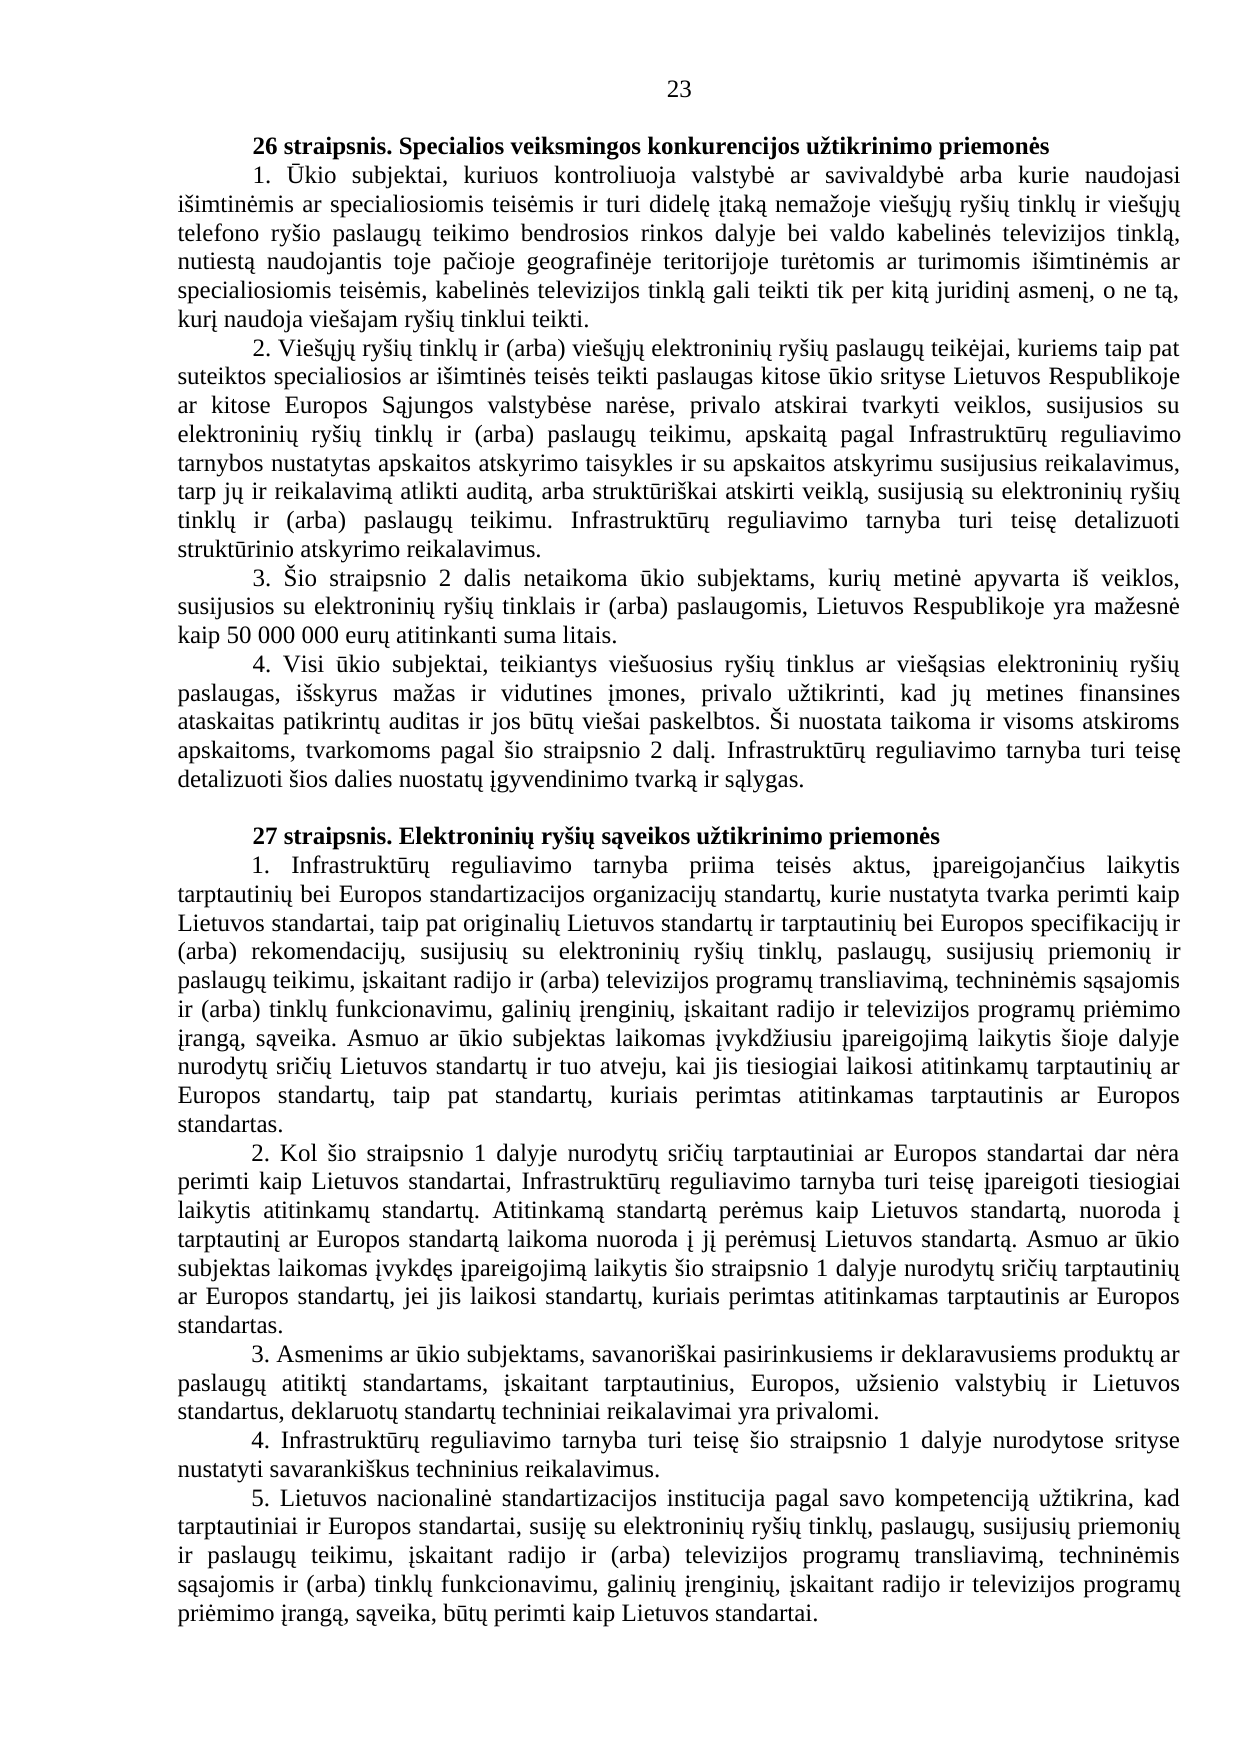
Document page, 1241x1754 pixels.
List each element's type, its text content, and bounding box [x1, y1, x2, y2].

text 4. Infrastruktūrų reguliavimo tarnyba turi teisę šio straipsnio 1 dalyje nurodytose srityse nustatyti savarankiškus techninius reikalavimus. [177, 1425, 1181, 1483]
text 3. Asmenims ar ūkio subjektams, savanoriškai pasirinkusiems ir deklaravusiems produktų ar paslaugų atitiktį standartams, įskaitant tarptautinius, Europos, užsienio valstybių ir Lietuvos standartus, deklaruotų standartų techniniai reikalavimai yra privalomi. [177, 1339, 1181, 1425]
text 27 straipsnis. Elektroninių ryšių sąveikos užtikrinimo priemonės [252, 821, 1181, 850]
text 2. Kol šio straipsnio 1 dalyje nurodytų sričių tarptautiniai ar Europos standartai dar nėra perimti kaip Lietuvos standartai, Infrastruktūrų reguliavimo tarnyba turi teisę įpareigoti tiesiogiai laikytis atitinkamų standartų. Atitinkamą standartą perėmus kaip Lietuvos standartą, nuoroda į tarptautinį ar Europos standartą laikoma nuoroda į jį perėmusį Lietuvos standartą. Asmuo ar ūkio subjektas laikomas įvykdęs įpareigojimą laikytis šio straipsnio 1 dalyje nurodytų sričių tarptautinių ar Europos standartų, jei jis laikosi standartų, kuriais perimtas atitinkamas tarptautinis ar Europos standartas. [177, 1138, 1181, 1339]
text 3. Šio straipsnio 2 dalis netaikoma ūkio subjektams, kurių metinė apyvarta iš veiklos, susijusios su elektroninių ryšių tinklais ir (arba) paslaugomis, Lietuvos Respublikoje yra mažesnė kaip 50 000 000 eurų atitinkanti suma litais. [177, 563, 1181, 649]
text 1. Infrastruktūrų reguliavimo tarnyba priima teisės aktus, įpareigojančius laikytis tarptautinių bei Europos standartizacijos organizacijų standartų, kurie nustatyta tvarka perimti kaip Lietuvos standartai, taip pat originalių Lietuvos standartų ir tarptautinių bei Europos specifikacijų ir (arba) rekomendacijų, susijusių su elektroninių ryšių tinklų, paslaugų, susijusių priemonių ir paslaugų teikimu, įskaitant radijo ir (arba) televizijos programų transliavimą, techninėmis sąsajomis ir (arba) tinklų funkcionavimu, galinių įrenginių, įskaitant radijo ir televizijos programų priėmimo įrangą, sąveika. Asmuo ar ūkio subjektas laikomas įvykdžiusiu įpareigojimą laikytis šioje dalyje nurodytų sričių Lietuvos standartų ir tuo atveju, kai jis tiesiogiai laikosi atitinkamų tarptautinių ar Europos standartų, taip pat standartų, kuriais perimtas atitinkamas tarptautinis ar Europos standartas. [177, 850, 1181, 1138]
text 2. Viešųjų ryšių tinklų ir (arba) viešųjų elektroninių ryšių paslaugų teikėjai, kuriems taip pat suteiktos specialiosios ar išimtinės teisės teikti paslaugas kitose ūkio srityse Lietuvos Respublikoje ar kitose Europos Sąjungos valstybėse narėse, privalo atskirai tvarkyti veiklos, susijusios su elektroninių ryšių tinklų ir (arba) paslaugų teikimu, apskaitą pagal Infrastruktūrų reguliavimo tarnybos nustatytas apskaitos atskyrimo taisykles ir su apskaitos atskyrimu susijusius reikalavimus, tarp jų ir reikalavimą atlikti auditą, arba struktūriškai atskirti veiklą, susijusią su elektroninių ryšių tinklų ir (arba) paslaugų teikimu. Infrastruktūrų reguliavimo tarnyba turi teisę detalizuoti struktūrinio atskyrimo reikalavimus. [177, 333, 1181, 563]
text 4. Visi ūkio subjektai, teikiantys viešuosius ryšių tinklus ar viešąsias elektroninių ryšių paslaugas, išskyrus mažas ir vidutines įmones, privalo užtikrinti, kad jų metines finansines ataskaitas patikrintų auditas ir jos būtų viešai paskelbtos. Ši nuostata taikoma ir visoms atskiroms apskaitoms, tvarkomoms pagal šio straipsnio 2 dalį. Infrastruktūrų reguliavimo tarnyba turi teisę detalizuoti šios dalies nuostatų įgyvendinimo tvarką ir sąlygas. [177, 649, 1181, 793]
text 5. Lietuvos nacionalinė standartizacijos institucija pagal savo kompetenciją užtikrina, kad tarptautiniai ir Europos standartai, susiję su elektroninių ryšių tinklų, paslaugų, susijusių priemonių ir paslaugų teikimu, įskaitant radijo ir (arba) televizijos programų transliavimą, techninėmis sąsajomis ir (arba) tinklų funkcionavimu, galinių įrenginių, įskaitant radijo ir televizijos programų priėmimo įrangą, sąveika, būtų perimti kaip Lietuvos standartai. [177, 1483, 1181, 1626]
text 26 straipsnis. Specialios veiksmingos konkurencijos užtikrinimo priemonės [177, 131, 1181, 160]
text 1. Ūkio subjektai, kuriuos kontroliuoja valstybė ar savivaldybė arba kurie naudojasi išimtinėmis ar specialiosiomis teisėmis ir turi didelę įtaką nemažoje viešųjų ryšių tinklų ir viešųjų telefono ryšio paslaugų teikimo bendrosios rinkos dalyje bei valdo kabelinės televizijos tinklą, nutiestą naudojantis toje pačioje geografinėje teritorijoje turėtomis ar turimomis išimtinėmis ar specialiosiomis teisėmis, kabelinės televizijos tinklą gali teikti tik per kitą juridinį asmenį, o ne tą, kurį naudoja viešajam ryšių tinklui teikti. [177, 160, 1181, 333]
